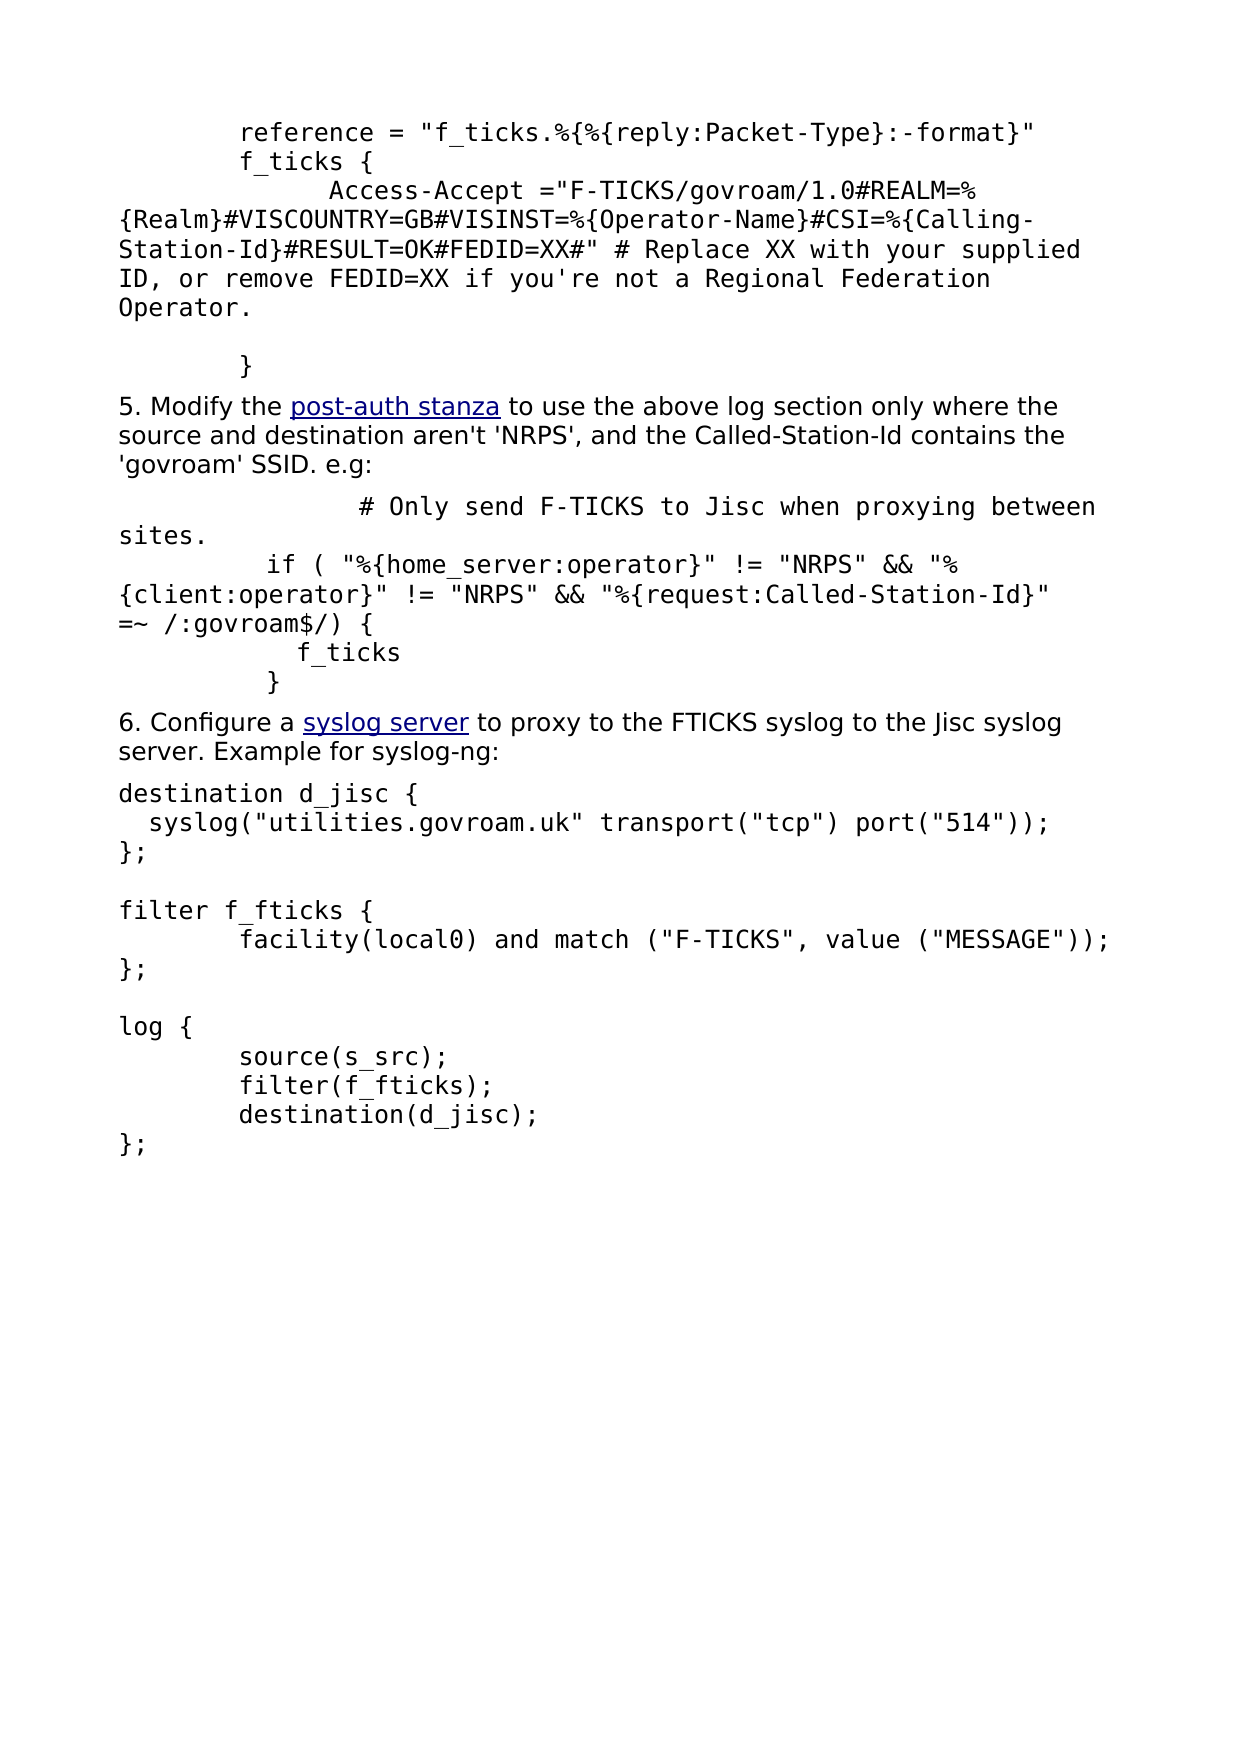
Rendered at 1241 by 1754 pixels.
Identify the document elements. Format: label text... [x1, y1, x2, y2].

text reference = "f_ticks.%{%{reply:Packet-Type}:-format}" f_ticks { Access-Accept ="F-TICKS/govroam/1.0#REALM=%{Realm}#VISCOUNTRY=GB#VISINST=%{Operator-Name}#CSI=%{Calling-Station-Id}#RESULT=OK#FEDID=XX#" # Replace XX with your supplied ID, or remove FEDID=XX if you're not a Regional Federation Operator. } [118, 118, 1122, 381]
text 6. Configure a syslog server to proxy to the FTICKS syslog to the Jisc syslog server. Example for syslog-ng: [118, 708, 1122, 767]
text # Only send F-TICKS to Jisc when proxying between sites. if ( "%{home_server:operator}" != "NRPS" && "%{client:operator}" != "NRPS" && "%{request:Called-Station-Id}" =~ /:govroam$/) { f_ticks } [118, 492, 1122, 697]
text 5. Modify the post-auth stanza to use the above log section only where the source and destination aren't 'NRPS', and the Called-Station-Id contains the 'govroam' SSID. e.g: [118, 392, 1122, 480]
text destination d_jisc { syslog("utilities.govroam.uk" transport("tcp") port("514")); }; filter f_fticks { facility(local0) and match ("F-TICKS", value ("MESSAGE")); }; log { source(s_src); filter(f_fticks); destination(d_jisc); }; [118, 779, 1122, 1187]
